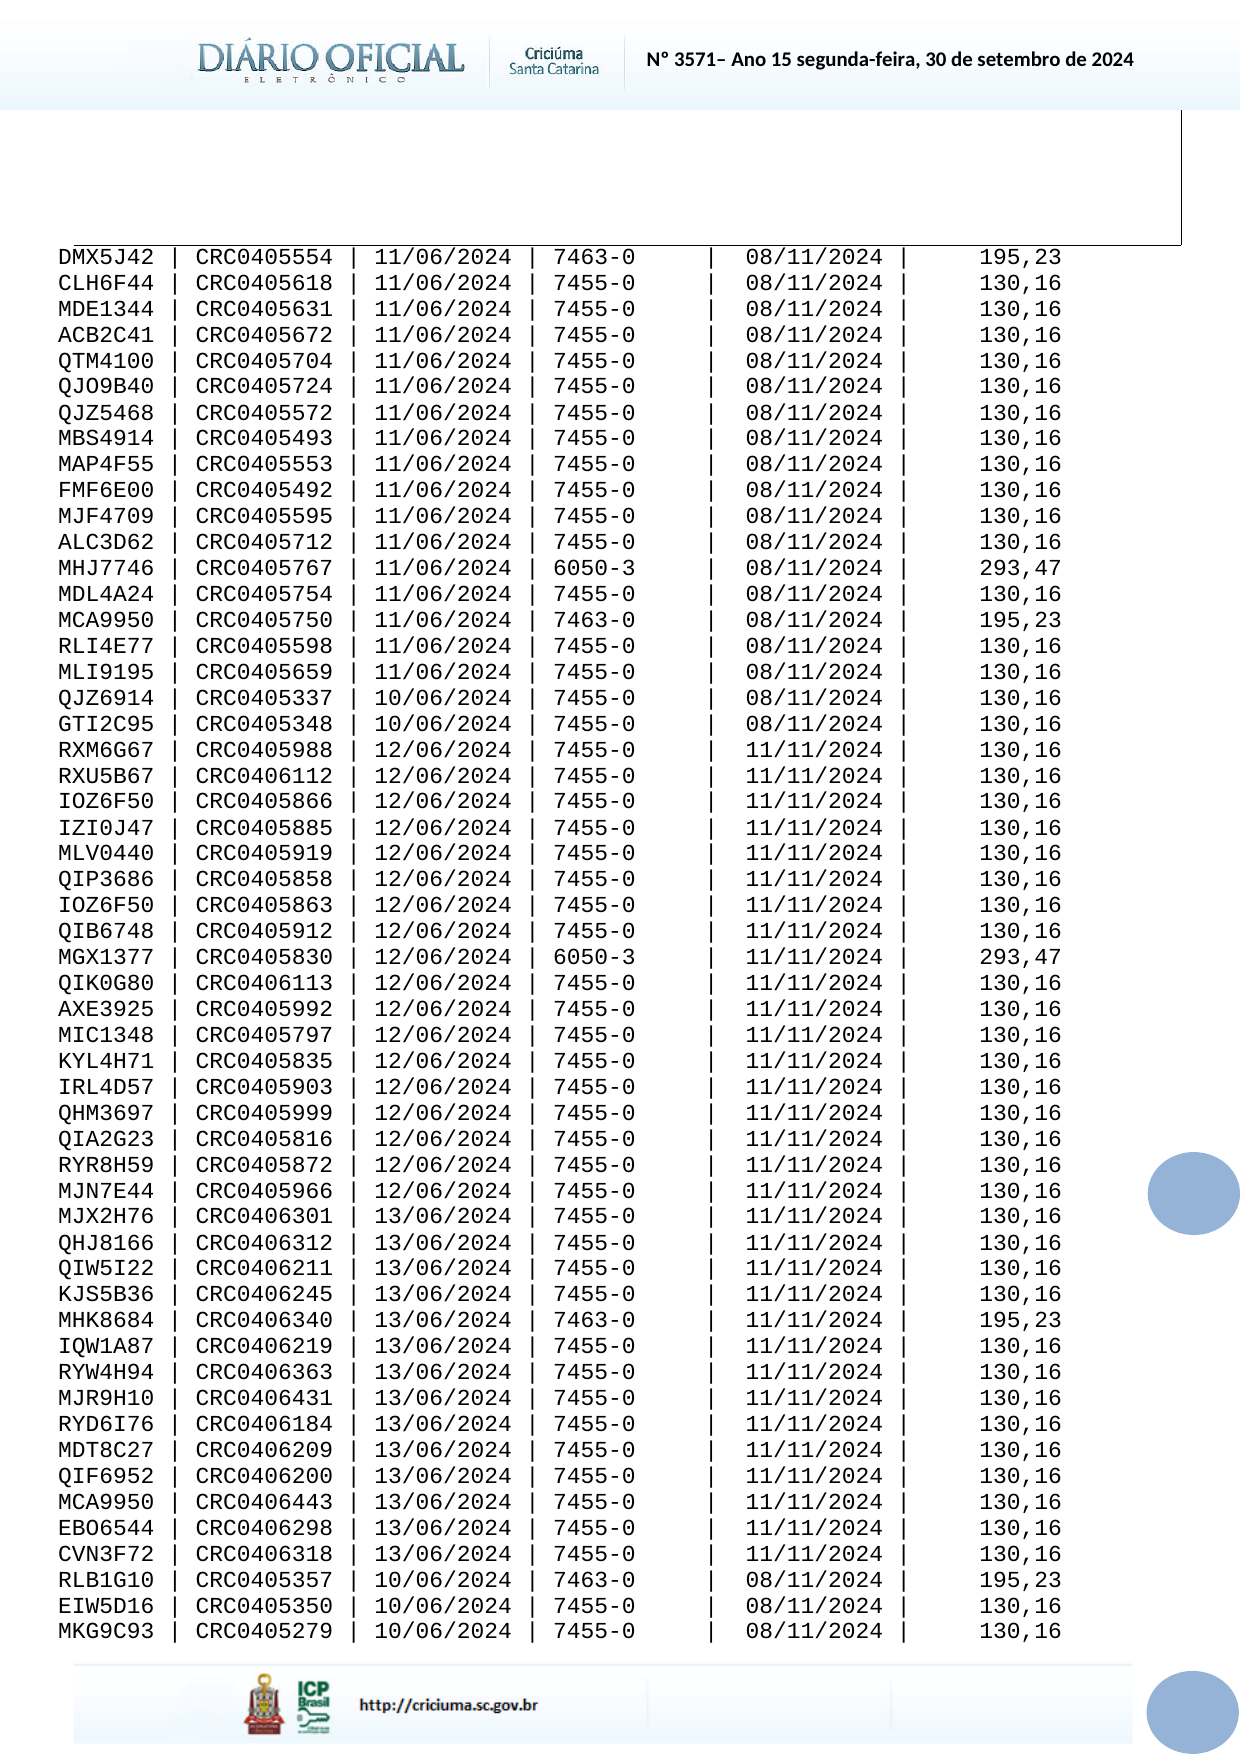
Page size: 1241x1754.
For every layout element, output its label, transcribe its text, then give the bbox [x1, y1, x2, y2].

text RXM6G67 | CRC0405988 | 12/06/2024 | 7455-0 | 11/11/2024 | 130,16 [44, 738, 1181, 764]
text QIP3686 | CRC0405858 | 12/06/2024 | 7455-0 | 11/11/2024 | 130,16 [44, 868, 1181, 894]
text RYD6I76 | CRC0406184 | 13/06/2024 | 7455-0 | 11/11/2024 | 130,16 [44, 1412, 1181, 1438]
text QIF6952 | CRC0406200 | 13/06/2024 | 7455-0 | 11/11/2024 | 130,16 [44, 1464, 1181, 1490]
text ACB2C41 | CRC0405672 | 11/06/2024 | 7455-0 | 08/11/2024 | 130,16 [44, 323, 1181, 349]
text QTM4100 | CRC0405704 | 11/06/2024 | 7455-0 | 08/11/2024 | 130,16 [44, 349, 1181, 375]
text MDE1344 | CRC0405631 | 11/06/2024 | 7455-0 | 08/11/2024 | 130,16 [44, 297, 1181, 323]
text QIB6748 | CRC0405912 | 12/06/2024 | 7455-0 | 11/11/2024 | 130,16 [44, 919, 1181, 946]
text GTI2C95 | CRC0405348 | 10/06/2024 | 7455-0 | 08/11/2024 | 130,16 [44, 712, 1181, 738]
text MBS4914 | CRC0405493 | 11/06/2024 | 7455-0 | 08/11/2024 | 130,16 [44, 427, 1181, 453]
text EIW5D16 | CRC0405350 | 10/06/2024 | 7455-0 | 08/11/2024 | 130,16 [44, 1594, 1181, 1620]
text MHJ7746 | CRC0405767 | 11/06/2024 | 6050-3 | 08/11/2024 | 293,47 [44, 556, 1181, 582]
text MJF4709 | CRC0405595 | 11/06/2024 | 7455-0 | 08/11/2024 | 130,16 [44, 504, 1181, 531]
text QJZ5468 | CRC0405572 | 11/06/2024 | 7455-0 | 08/11/2024 | 130,16 [44, 401, 1181, 427]
text MJX2H76 | CRC0406301 | 13/06/2024 | 7455-0 | 11/11/2024 | 130,16 [44, 1205, 1171, 1231]
text IQW1A87 | CRC0406219 | 13/06/2024 | 7455-0 | 11/11/2024 | 130,16 [44, 1334, 1181, 1361]
text DMX5J42 | CRC0405554 | 11/06/2024 | 7463-0 | 08/11/2024 | 195,23 [44, 245, 1181, 271]
text MDL4A24 | CRC0405754 | 11/06/2024 | 7455-0 | 08/11/2024 | 130,16 [44, 582, 1181, 608]
text QIA2G23 | CRC0405816 | 12/06/2024 | 7455-0 | 11/11/2024 | 130,16 [44, 1127, 1181, 1153]
text MAP4F55 | CRC0405553 | 11/06/2024 | 7455-0 | 08/11/2024 | 130,16 [44, 453, 1181, 479]
text KJS5B36 | CRC0406245 | 13/06/2024 | 7455-0 | 11/11/2024 | 130,16 [44, 1283, 1181, 1309]
text CVN3F72 | CRC0406318 | 13/06/2024 | 7455-0 | 11/11/2024 | 130,16 [44, 1542, 1181, 1568]
text RYR8H59 | CRC0405872 | 12/06/2024 | 7455-0 | 11/11/2024 | 130,16 [44, 1153, 1180, 1179]
text MJN7E44 | CRC0405966 | 12/06/2024 | 7455-0 | 11/11/2024 | 130,16 [44, 1179, 1150, 1205]
text MDT8C27 | CRC0406209 | 13/06/2024 | 7455-0 | 11/11/2024 | 130,16 [44, 1438, 1181, 1464]
text ALC3D62 | CRC0405712 | 11/06/2024 | 7455-0 | 08/11/2024 | 130,16 [44, 531, 1181, 556]
text CLH6F44 | CRC0405618 | 11/06/2024 | 7455-0 | 08/11/2024 | 130,16 [44, 271, 1181, 297]
text EBO6544 | CRC0406298 | 13/06/2024 | 7455-0 | 11/11/2024 | 130,16 [44, 1516, 1181, 1542]
text MGX1377 | CRC0405830 | 12/06/2024 | 6050-3 | 11/11/2024 | 293,47 [44, 946, 1181, 971]
text KYL4H71 | CRC0405835 | 12/06/2024 | 7455-0 | 11/11/2024 | 130,16 [44, 1049, 1181, 1075]
text IOZ6F50 | CRC0405863 | 12/06/2024 | 7455-0 | 11/11/2024 | 130,16 [44, 894, 1181, 919]
text QHJ8166 | CRC0406312 | 13/06/2024 | 7455-0 | 11/11/2024 | 130,16 [44, 1231, 1181, 1257]
text QIK0G80 | CRC0406113 | 12/06/2024 | 7455-0 | 11/11/2024 | 130,16 [44, 971, 1181, 997]
text IZI0J47 | CRC0405885 | 12/06/2024 | 7455-0 | 11/11/2024 | 130,16 [44, 816, 1181, 842]
text MCA9950 | CRC0405750 | 11/06/2024 | 7463-0 | 08/11/2024 | 195,23 [44, 608, 1181, 634]
text RLI4E77 | CRC0405598 | 11/06/2024 | 7455-0 | 08/11/2024 | 130,16 [44, 634, 1181, 660]
text IOZ6F50 | CRC0405866 | 12/06/2024 | 7455-0 | 11/11/2024 | 130,16 [44, 790, 1181, 816]
text MJR9H10 | CRC0406431 | 13/06/2024 | 7455-0 | 11/11/2024 | 130,16 [44, 1386, 1181, 1412]
text QHM3697 | CRC0405999 | 12/06/2024 | 7455-0 | 11/11/2024 | 130,16 [44, 1101, 1181, 1127]
text MLI9195 | CRC0405659 | 11/06/2024 | 7455-0 | 08/11/2024 | 130,16 [44, 660, 1181, 686]
text MLV0440 | CRC0405919 | 12/06/2024 | 7455-0 | 11/11/2024 | 130,16 [44, 842, 1181, 868]
text AXE3925 | CRC0405992 | 12/06/2024 | 7455-0 | 11/11/2024 | 130,16 [44, 997, 1181, 1023]
text QJO9B40 | CRC0405724 | 11/06/2024 | 7455-0 | 08/11/2024 | 130,16 [44, 375, 1181, 401]
text FMF6E00 | CRC0405492 | 11/06/2024 | 7455-0 | 08/11/2024 | 130,16 [44, 479, 1181, 504]
text MHK8684 | CRC0406340 | 13/06/2024 | 7463-0 | 11/11/2024 | 195,23 [44, 1309, 1181, 1334]
text IRL4D57 | CRC0405903 | 12/06/2024 | 7455-0 | 11/11/2024 | 130,16 [44, 1075, 1181, 1101]
text QJZ6914 | CRC0405337 | 10/06/2024 | 7455-0 | 08/11/2024 | 130,16 [44, 686, 1181, 712]
text RXU5B67 | CRC0406112 | 12/06/2024 | 7455-0 | 11/11/2024 | 130,16 [44, 764, 1181, 790]
text MCA9950 | CRC0406443 | 13/06/2024 | 7455-0 | 11/11/2024 | 130,16 [44, 1490, 1181, 1516]
text MKG9C93 | CRC0405279 | 10/06/2024 | 7455-0 | 08/11/2024 | 130,16 [44, 1620, 1181, 1646]
text MIC1348 | CRC0405797 | 12/06/2024 | 7455-0 | 11/11/2024 | 130,16 [44, 1023, 1181, 1049]
text RYW4H94 | CRC0406363 | 13/06/2024 | 7455-0 | 11/11/2024 | 130,16 [44, 1361, 1181, 1386]
text RLB1G10 | CRC0405357 | 10/06/2024 | 7463-0 | 08/11/2024 | 195,23 [44, 1568, 1181, 1594]
text QIW5I22 | CRC0406211 | 13/06/2024 | 7455-0 | 11/11/2024 | 130,16 [44, 1257, 1181, 1283]
